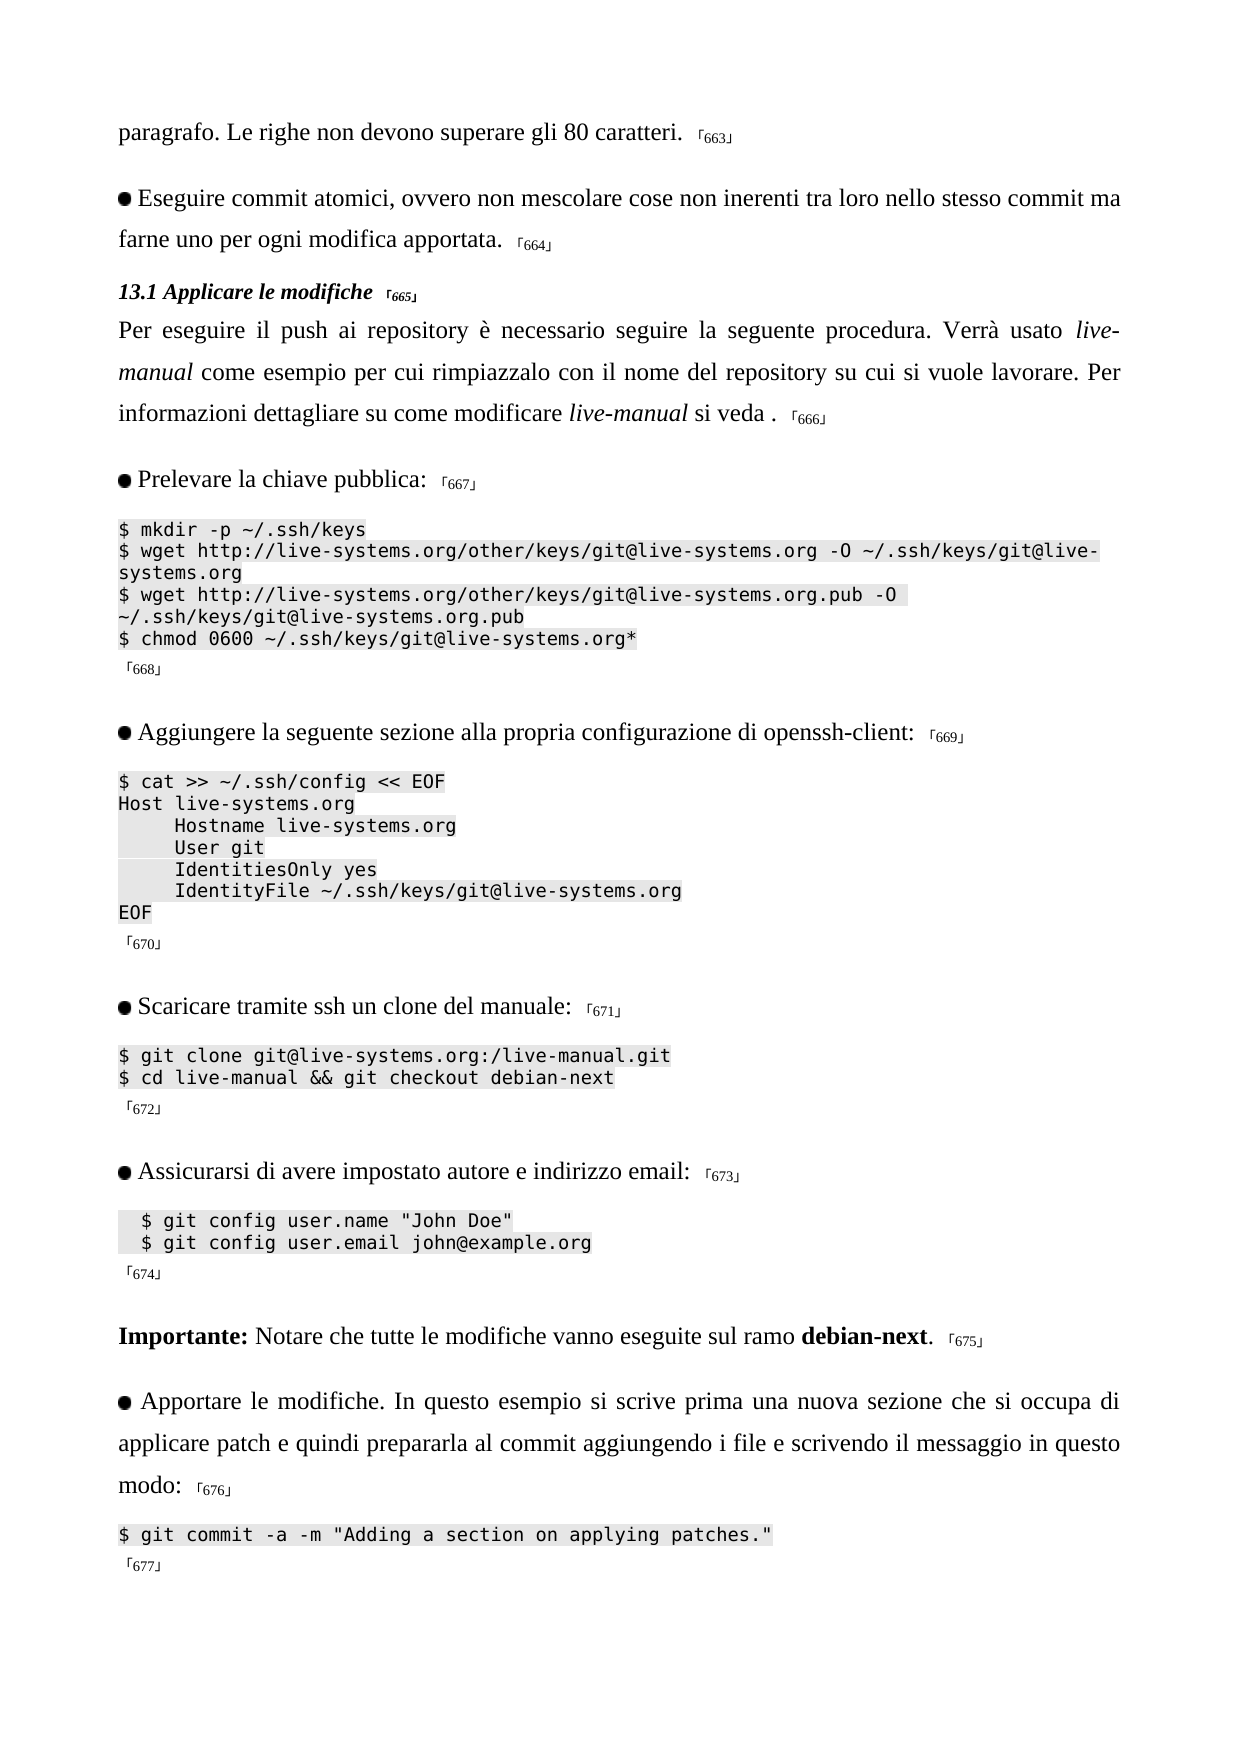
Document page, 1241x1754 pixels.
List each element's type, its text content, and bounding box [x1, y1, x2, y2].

text EOF [152, 902, 1122, 924]
text Scaricare tramite ssh un clone del manuale: 「671」 [118, 992, 1122, 1020]
text 「672」 [118, 1089, 1122, 1117]
text IdentitiesOnly yes [118, 858, 1122, 880]
text Host live-systems.org [355, 793, 1122, 815]
text 「668」 [118, 650, 1122, 678]
text $ wget http://live-systems.org/other/keys/git@live-systems.org.pub -O ~/.ssh/keys/git@live-systems.org.pub [524, 584, 1122, 628]
text paragrafo. Le righe non devono superare gli 80 caratteri. 「663」 [118, 118, 1122, 146]
picture [118, 1166, 132, 1180]
text $ git clone git@live-systems.org:/live-manual.git [671, 1045, 1122, 1067]
text Importante: Notare che tutte le modifiche vanno eseguite sul ramo debian-next. 「675」 [118, 1322, 1122, 1350]
text Hostname live-systems.org [456, 815, 1122, 837]
text 「670」 [118, 924, 1122, 952]
text $ cat >> ~/.ssh/config << EOF [445, 771, 1122, 793]
text Aggiungere la seguente sezione alla propria configurazione di openssh-client: 「669」 [118, 717, 1122, 745]
text Per eseguire il push ai repository è necessario seguire la seguente procedura. Verrà usato live-manual come esempio per cui rimpiazzalo con il nome del repository su cui si vuole lavorare. Per informazioni dettagliare su come modificare live-manual si veda Contribuire a questo documento. 「666」 [118, 316, 1122, 427]
text User git [265, 837, 1122, 858]
text $ git commit -a -m "Adding a section on applying patches." [773, 1524, 1122, 1546]
picture [118, 1396, 132, 1410]
text $ mkdir -p ~/.ssh/keys [118, 518, 1122, 540]
text $ cd live-manual && git checkout debian-next [615, 1067, 1122, 1089]
subtitle 13.1 Applicare le modifiche 「665」 [118, 279, 1122, 304]
text Prelevare la chiave pubblica: 「667」 [118, 465, 1122, 493]
text $ git config user.name "John Doe" [513, 1210, 1122, 1232]
picture [118, 192, 132, 206]
text Eseguire commit atomici, ovvero non mescolare cose non inerenti tra loro nello stesso commit ma farne uno per ogni modifica apportata. 「664」 [118, 184, 1122, 253]
text Apportare le modifiche. In questo esempio si scrive prima una nuova sezione che si occupa di applicare patch e quindi prepararla al commit aggiungendo i file e scrivendo il messaggio in questo modo: 「676」 [118, 1387, 1122, 1498]
text 「677」 [118, 1546, 1122, 1574]
text Assicurarsi di avere impostato autore e indirizzo email: 「673」 [118, 1157, 1122, 1185]
text $ wget http://live-systems.org/other/keys/git@live-systems.org -O ~/.ssh/keys/git@live-systems.org [242, 540, 1122, 584]
text 「674」 [118, 1254, 1122, 1282]
picture [118, 726, 132, 740]
text $ git config user.email john@example.org [592, 1232, 1122, 1254]
picture [118, 1001, 132, 1015]
picture [118, 474, 132, 488]
text $ chmod 0600 ~/.ssh/keys/git@live-systems.org* [637, 628, 1122, 650]
text IdentityFile ~/.ssh/keys/git@live-systems.org [682, 880, 1122, 902]
